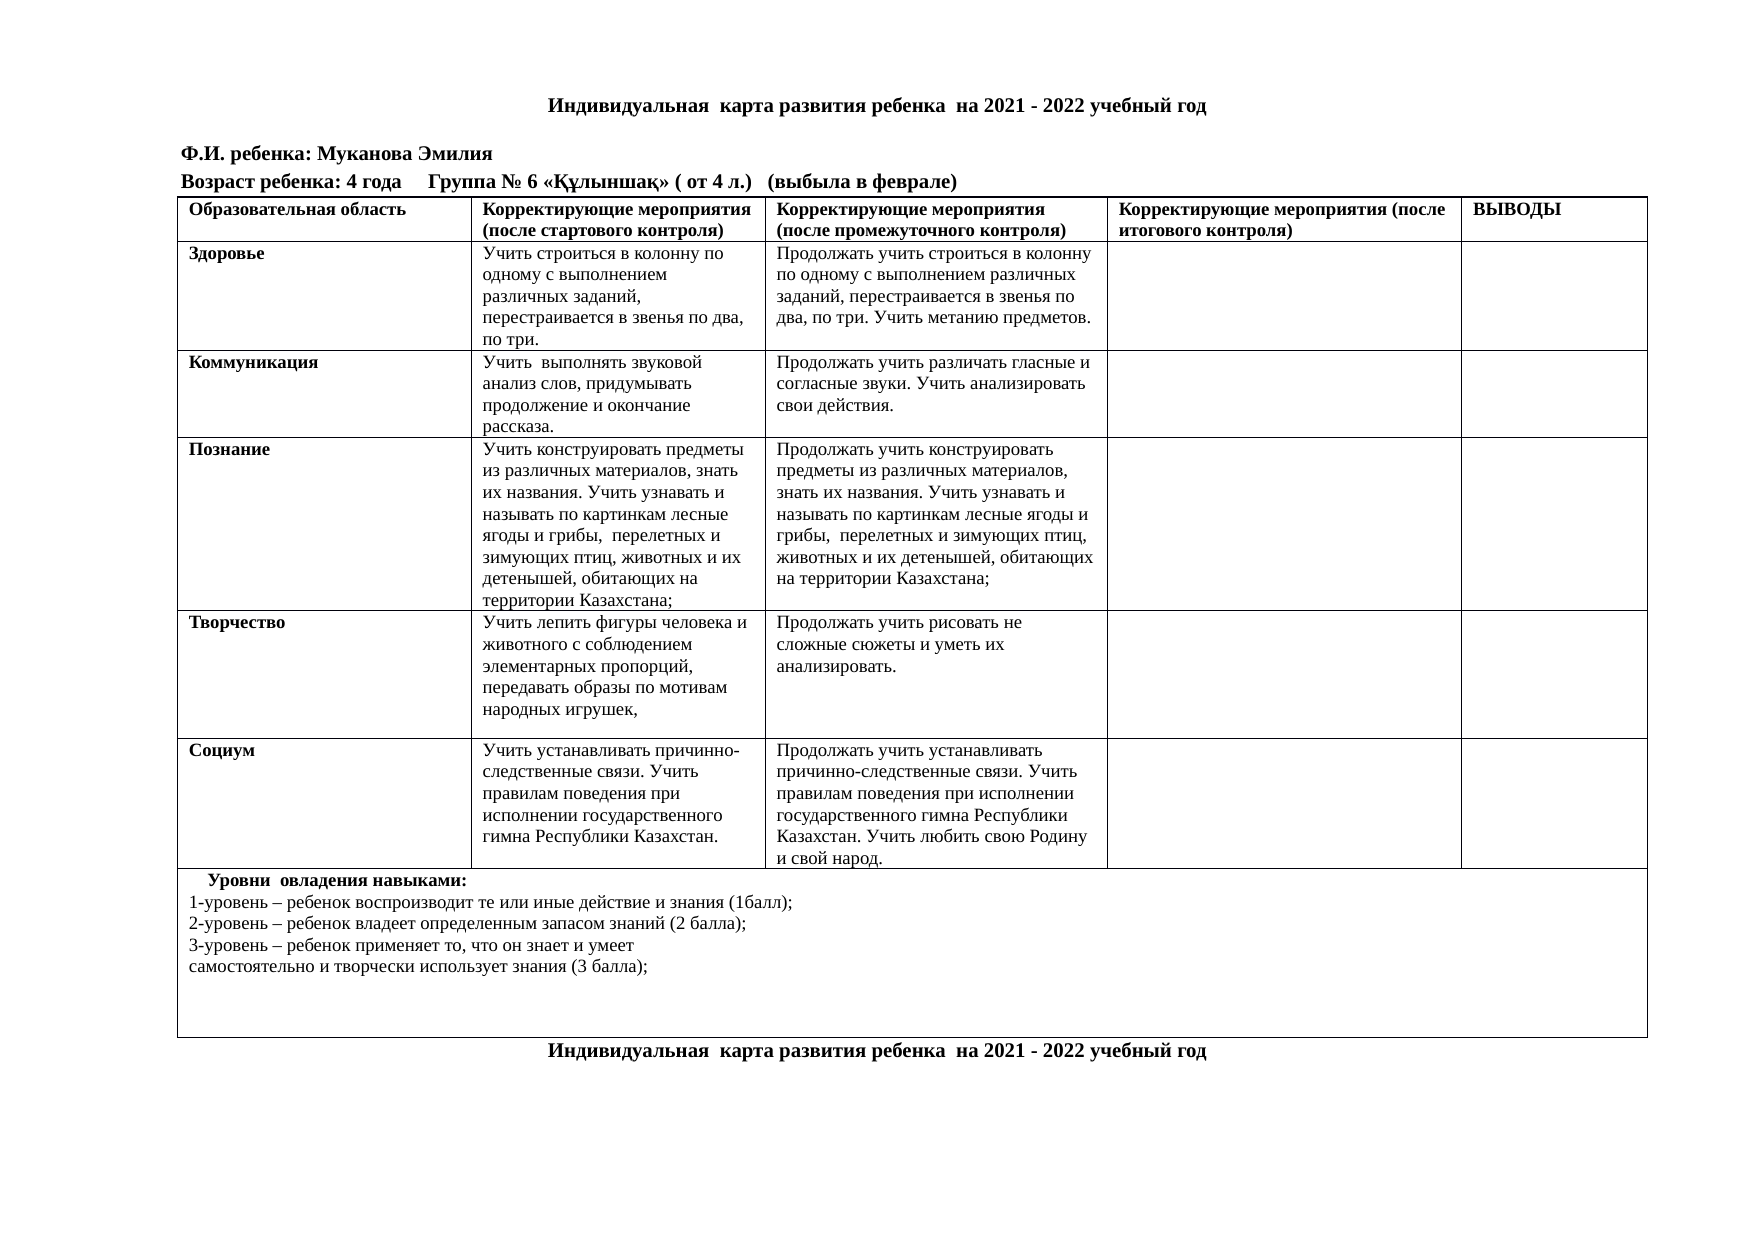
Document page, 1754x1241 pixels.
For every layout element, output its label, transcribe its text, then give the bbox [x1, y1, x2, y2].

table_cell Учить лепить фигуры человека и животного с соблюдением элементарных пропорций, передавать образы по мотивам народных игрушек, [472, 611, 765, 738]
table_cell [1108, 242, 1461, 349]
table_cell [1462, 611, 1647, 738]
table_header Образовательная область [178, 198, 471, 241]
table_cell [1108, 351, 1461, 437]
table_cell [1108, 611, 1461, 738]
table_cell Учить строиться в колонну по одному с выполнением различных заданий, перестраивается в звенья по два, по три. [472, 242, 765, 349]
table_cell Творчество [178, 611, 471, 738]
text Возраст ребенка: 4 года Группа № 6 «Құлыншақ» ( от 4 л.) (выбыла в феврале) [118, 169, 1636, 193]
table_cell Социум [178, 739, 471, 868]
table_header ВЫВОДЫ [1462, 198, 1647, 241]
table_cell [1462, 351, 1647, 437]
table_cell Продолжать учить конструировать предметы из различных материалов, знать их названия. Учить узнавать и называть по картинкам лесные ягоды и грибы, перелетных и зимующих птиц, животных и их детенышей, обитающих на территории Казахстана; [766, 438, 1107, 610]
table_cell [1462, 438, 1647, 610]
table_header Корректирующие мероприятия (после стартового контроля) [472, 198, 765, 241]
table_cell [1462, 739, 1647, 868]
table_cell [1462, 242, 1647, 349]
text Индивидуальная карта развития ребенка на 2021 - 2022 учебный год [118, 1038, 1636, 1062]
text Индивидуальная карта развития ребенка на 2021 - 2022 учебный год [118, 93, 1636, 117]
table_cell Коммуникация [178, 351, 471, 437]
table_cell Здоровье [178, 242, 471, 349]
table_cell Продолжать учить различать гласные и согласные звуки. Учить анализировать свои действия. [766, 351, 1107, 437]
table_cell Продолжать учить рисовать не сложные сюжеты и уметь их анализировать. [766, 611, 1107, 738]
table_header Корректирующие мероприятия (после итогового контроля) [1108, 198, 1461, 241]
table_cell Продолжать учить устанавливать причинно-следственные связи. Учить правилам поведения при исполнении государственного гимна Республики Казахстан. Учить любить свою Родину и свой народ. [766, 739, 1107, 868]
text Ф.И. ребенка: Муканова Эмилия [118, 141, 1636, 165]
table_cell [1108, 438, 1461, 610]
table_cell Учить устанавливать причинно-следственные связи. Учить правилам поведения при исполнении государственного гимна Республики Казахстан. [472, 739, 765, 868]
table_cell [1108, 739, 1461, 868]
table_cell Учить выполнять звуковой анализ слов, придумывать продолжение и окончание рассказа. [472, 351, 765, 437]
table_cell Продолжать учить строиться в колонну по одному с выполнением различных заданий, перестраивается в звенья по два, по три. Учить метанию предметов. [766, 242, 1107, 349]
table_header Корректирующие мероприятия (после промежуточного контроля) [766, 198, 1107, 241]
table_cell Уровни овладения навыками: 1-уровень – ребенок воспроизводит те или иные действие и знания (1балл); 2-уровень – ребенок владеет определенным запасом знаний (2 балла); 3-уровень – ребенок применяет то, что он знает и умеет самостоятельно и творчески использует знания (3 балла); [178, 869, 1647, 1037]
table_cell Учить конструировать предметы из различных материалов, знать их названия. Учить узнавать и называть по картинкам лесные ягоды и грибы, перелетных и зимующих птиц, животных и их детенышей, обитающих на территории Казахстана; [472, 438, 765, 610]
table_cell Познание [178, 438, 471, 610]
